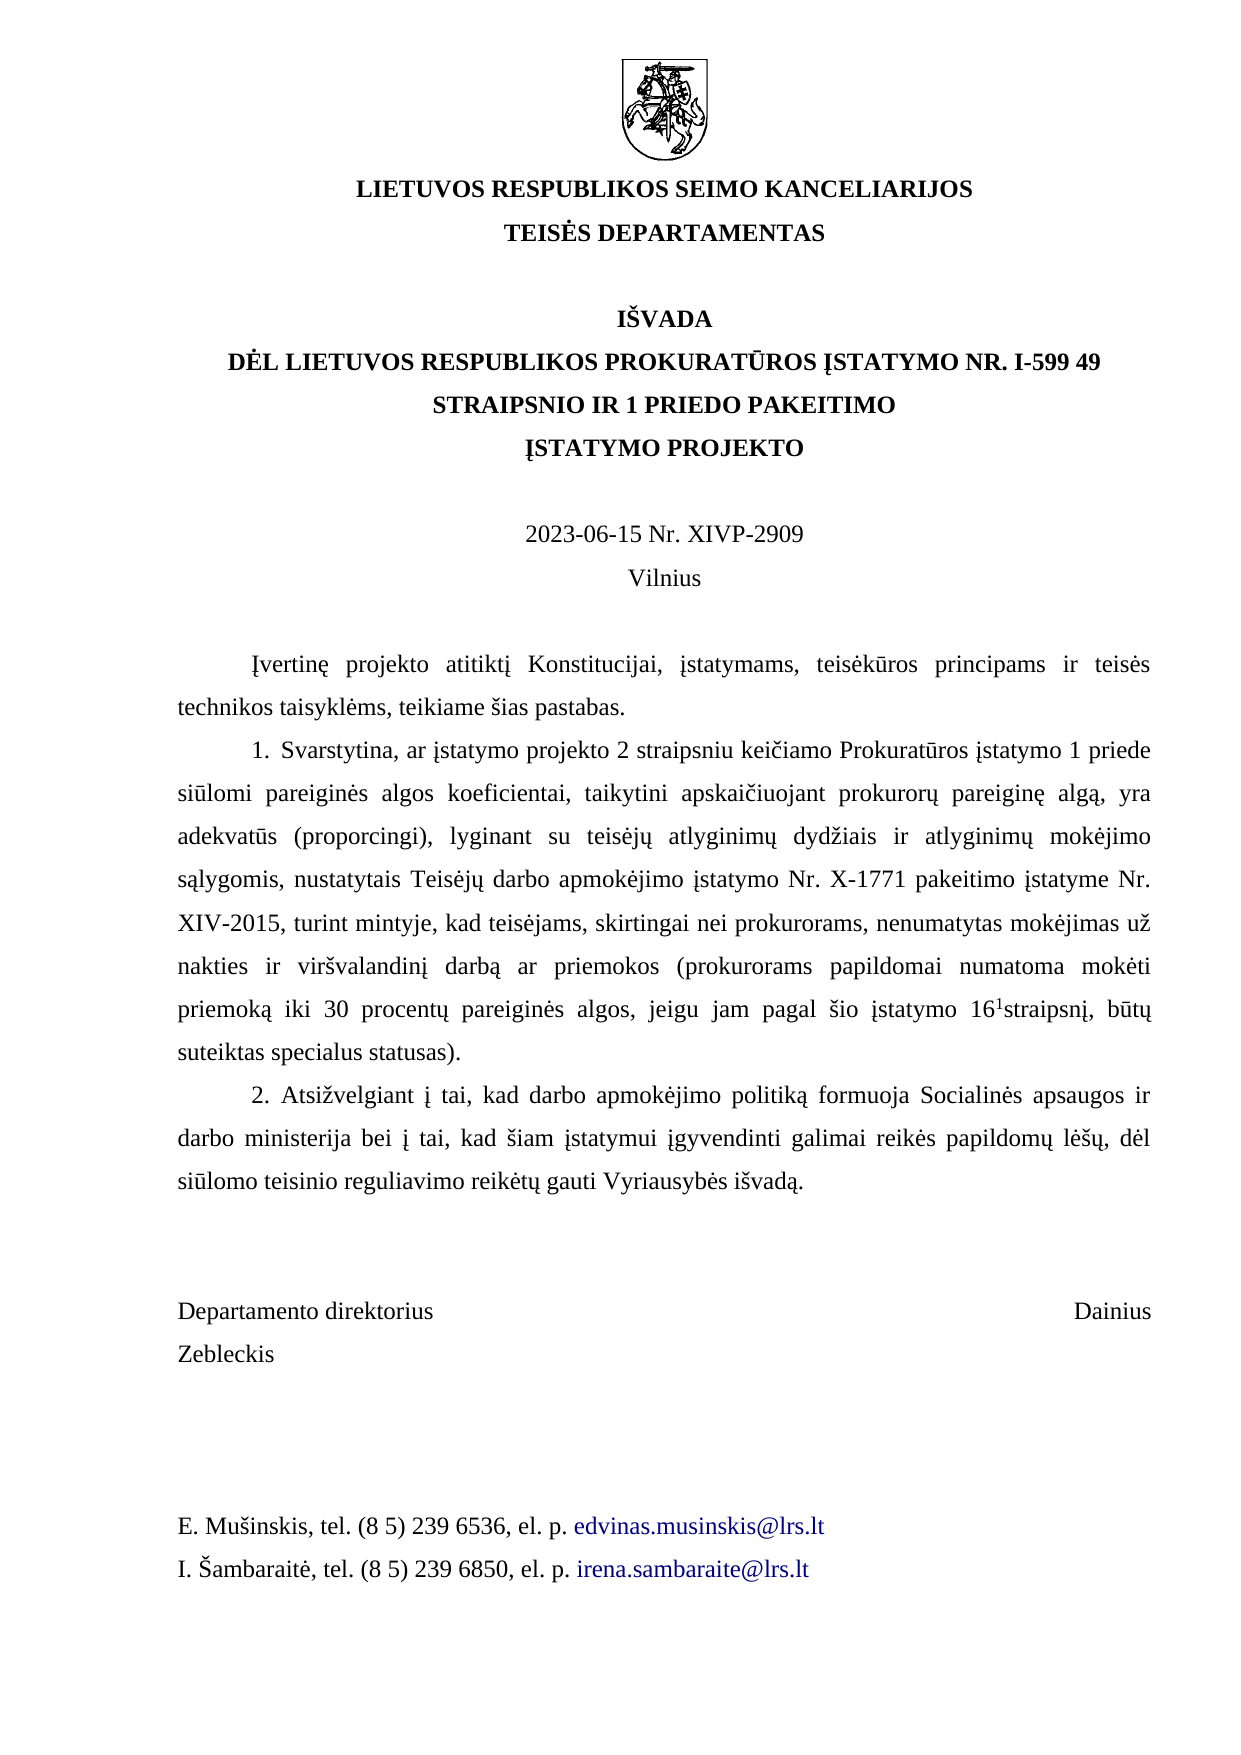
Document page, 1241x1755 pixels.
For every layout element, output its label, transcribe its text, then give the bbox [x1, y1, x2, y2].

text Vilnius [177, 563, 1152, 591]
list Atsižvelgiant į tai, kad darbo apmokėjimo politiką formuoja Socialinės apsaugos ir darbo ministerija bei į tai, kad šiam įstatymui įgyvendinti galimai reikės papildomų lėšų, dėl siūlomo teisinio reguliavimo reikėtų gauti Vyriausybės išvadą. [177, 1080, 1152, 1195]
text Įvertinę projekto atitiktį Konstitucijai, įstatymams, teisėkūros principams ir teisės technikos taisyklėms, teikiame šias pastabas. [177, 649, 1152, 721]
text Departamento direktorius Dainius Zebleckis [177, 1296, 1152, 1368]
text I. Šambaraitė, tel. (8 5) 239 6850, el. p. irena.sambaraite@lrs.lt [177, 1554, 1152, 1583]
text IŠVADA [177, 304, 1152, 333]
text DĖL LIETUVOS RESPUBLIKOS PROKURATŪROS ĮSTATYMO NR. I-599 49 STRAIPSNIO IR 1 PRIEDO PAKEITIMO [177, 347, 1152, 419]
text 2023-06-15 Nr. XIVP-2909 [177, 519, 1152, 548]
list Svarstytina, ar įstatymo projekto 2 straipsniu keičiamo Prokuratūros įstatymo 1 priede siūlomi pareiginės algos koeficientai, taikytini apskaičiuojant prokurorų pareiginę algą, yra adekvatūs (proporcingi), lyginant su teisėjų atlyginimų dydžiais ir atlyginimų mokėjimo sąlygomis, nustatytais Teisėjų darbo apmokėjimo įstatymo Nr. X-1771 pakeitimo įstatyme Nr. XIV-2015, turint mintyje, kad teisėjams, skirtingai nei prokurorams, nenumatytas mokėjimas už nakties ir viršvalandinį darbą ar priemokos (prokurorams papildomai numatoma mokėti priemoką iki 30 procentų pareiginės algos, jeigu jam pagal šio įstatymo 161straipsnį, būtų suteiktas specialus statusas). [177, 735, 1152, 1066]
subtitle TEISĖS DEPARTAMENTAS [177, 218, 1152, 246]
text ĮSTATYMO PROJEKTO [177, 433, 1152, 462]
text E. Mušinskis, tel. (8 5) 239 6536, el. p. edvinas.musinskis@lrs.lt [177, 1511, 1152, 1540]
text LIETUVOS RESPUBLIKOS SEIMO KANCELIARIJOS [177, 174, 1152, 203]
